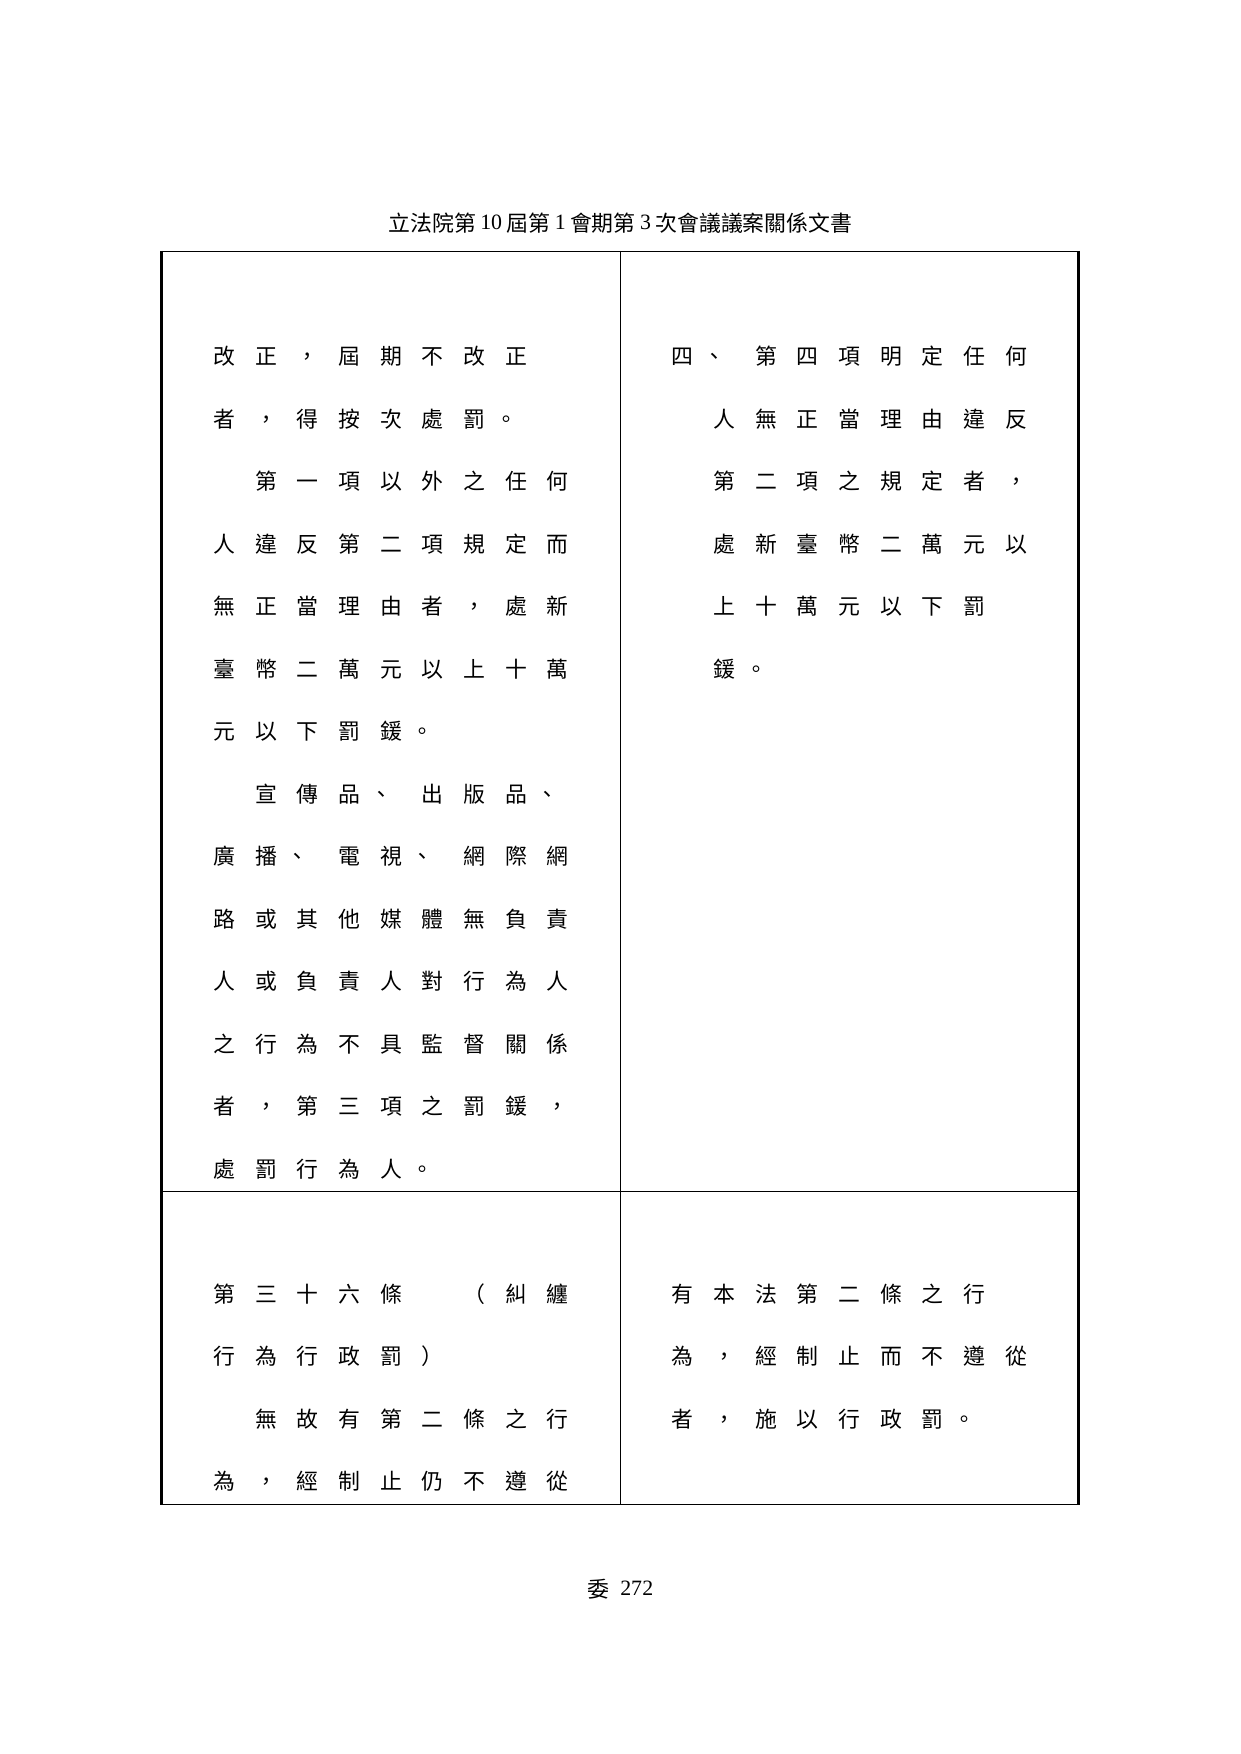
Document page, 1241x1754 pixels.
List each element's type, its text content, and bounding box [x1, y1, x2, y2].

table_cell 四、第四項明定任何人無正當理由違反第二項之規定者，處新臺幣二萬元以上十萬元以下罰鍰。 [621, 252, 1077, 1191]
table_cell 第三十六條 （糾纏行為行政罰） 無故有第二條之行為，經制止仍不遵從 [163, 1192, 620, 1504]
table_cell 有本法第二條之行為，經制止而不遵從者，施以行政罰。 [621, 1192, 1077, 1504]
table_cell 第三十五條 （被糾纏者隱私權保護與處罰） 宣傳品、出版品、廣播、電視、網際網路或其他媒體，不得報導或記載被糾纏者及其相關之人之姓名，或其他足以識別被糾纏者及其相關之人身分之資訊。但經有行為能力之被糾纏者同意、犯罪偵查機關或司法機關依法認為有必要，或被糾纏者死亡經目的事業主管機關權衡社會公益，認有報導或揭露必要者，不在此限。 前項以外之任何人不得以媒體或其他方法公開或揭露第一項被糾纏者及其相關之人之姓名及其他足資識別身分之資訊。 違反第一項之規定者，由目的事業主管機關處新臺幣三萬元以上十五萬元以下罰鍰，並得沒入前項物品、命其移除內容或下架或採行其他必要之處置；經通知限期改正，屆期不改正者，得按次處罰。 第一項以外之任何人違反第二項規定而無正當理由者，處新臺幣二萬元以上十萬元以下罰鍰。 宣傳品、出版品、廣播、電視、網際網路或其他媒體無負責人或負責人對行為人之行為不具監督關係者，第三項之罰鍰，處罰行為人。 [163, 252, 620, 1191]
